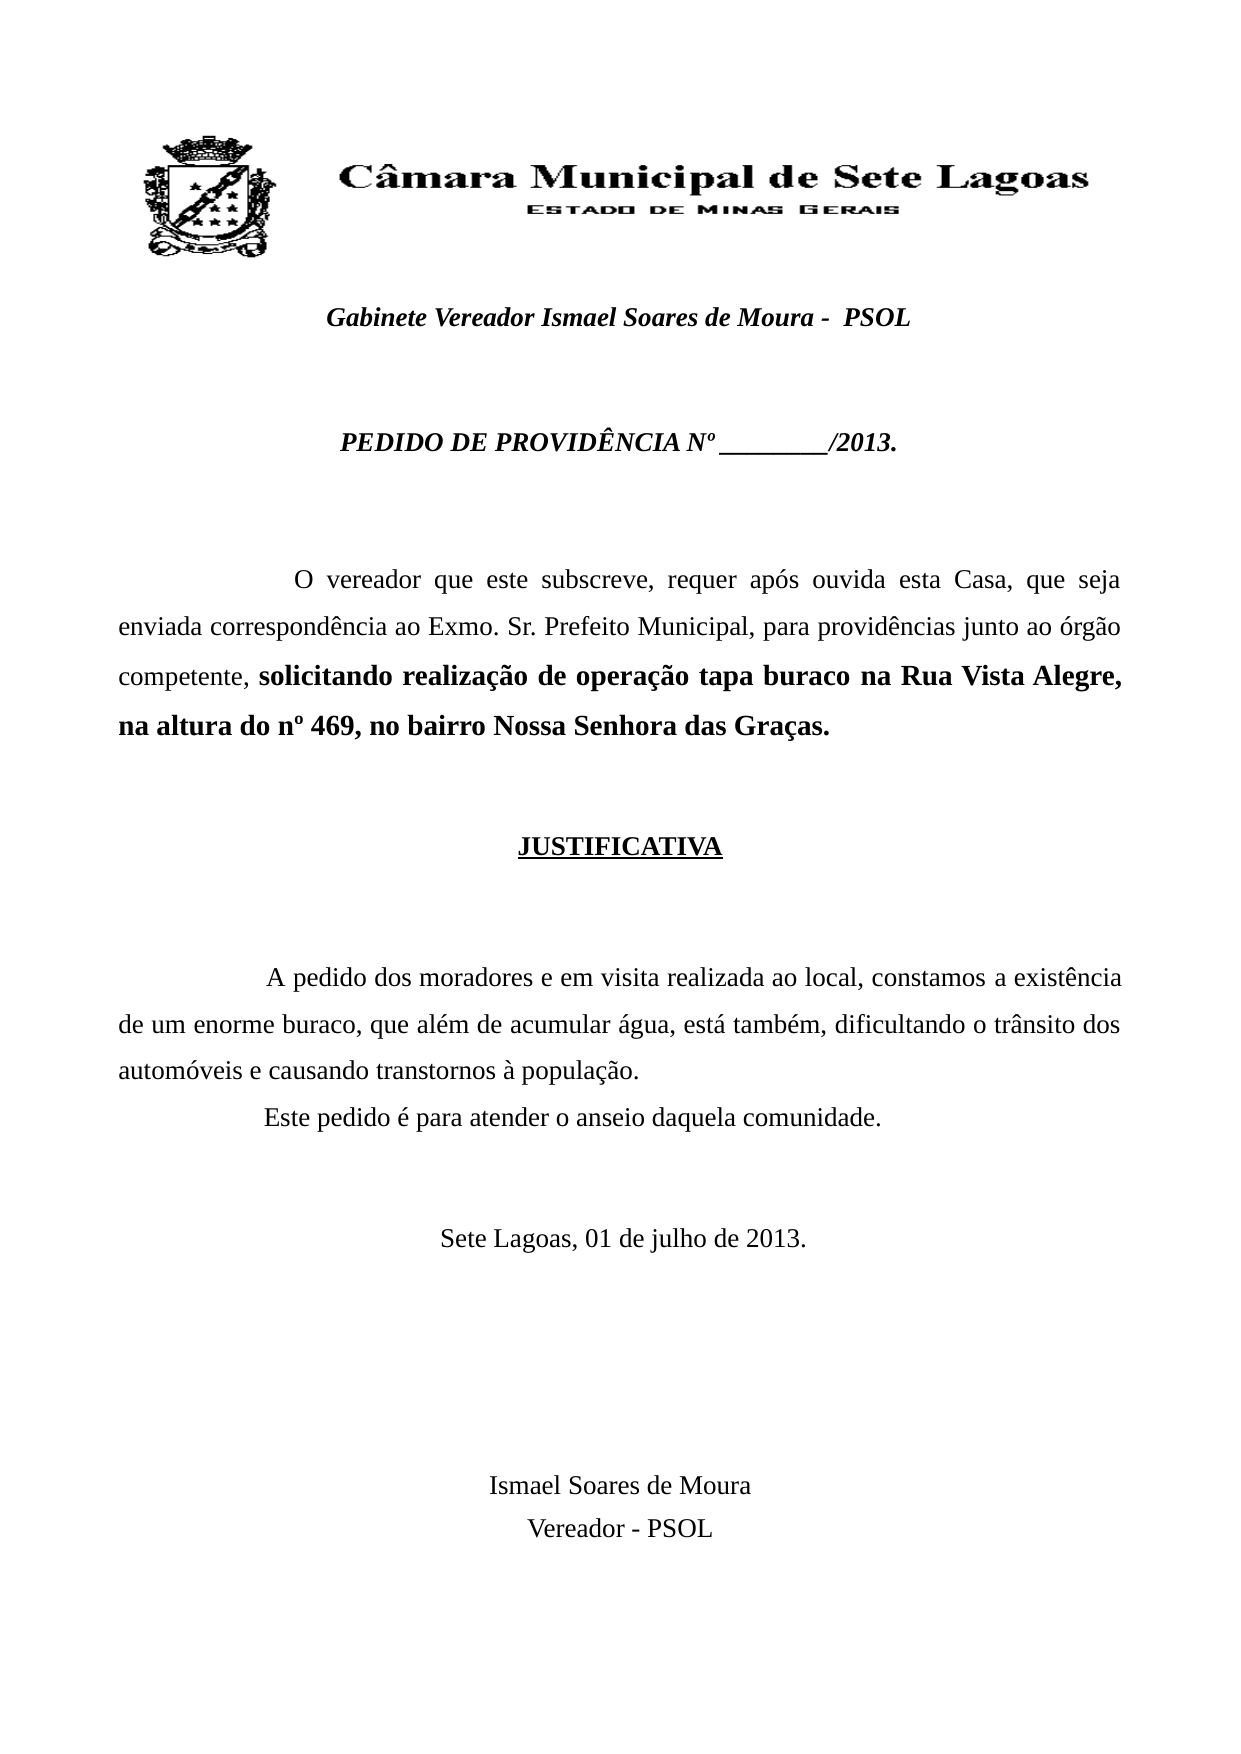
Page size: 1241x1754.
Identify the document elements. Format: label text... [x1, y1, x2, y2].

text Vereador - PSOL [118, 1512, 1122, 1543]
text Sete Lagoas, 01 de julho de 2013. [118, 1222, 1122, 1254]
text Este pedido é para atender o anseio daquela comunidade. [118, 1101, 1122, 1132]
text Gabinete Vereador Ismael Soares de Moura - PSOL [118, 302, 1122, 333]
text O vereador que este subscreve, requer após ouvida esta Casa, que seja enviada correspondência ao Exmo. Sr. Prefeito Municipal, para providências junto ao órgão competente, solicitando realização de operação tapa buraco na Rua Vista Alegre, na altura do nº 469, no bairro Nossa Senhora das Graças. [118, 563, 1122, 742]
text A pedido dos moradores e em visita realizada ao local, constamos a existência de um enorme buraco, que além de acumular água, está também, dificultando o trânsito dos automóveis e causando transtornos à população. [118, 961, 1122, 1086]
text PEDIDO DE PROVIDÊNCIA Nº ________/2013. [118, 426, 1122, 457]
text Ismael Soares de Moura [118, 1469, 1122, 1500]
text JUSTIFICATIVA [118, 830, 1122, 861]
picture [133, 125, 1106, 266]
